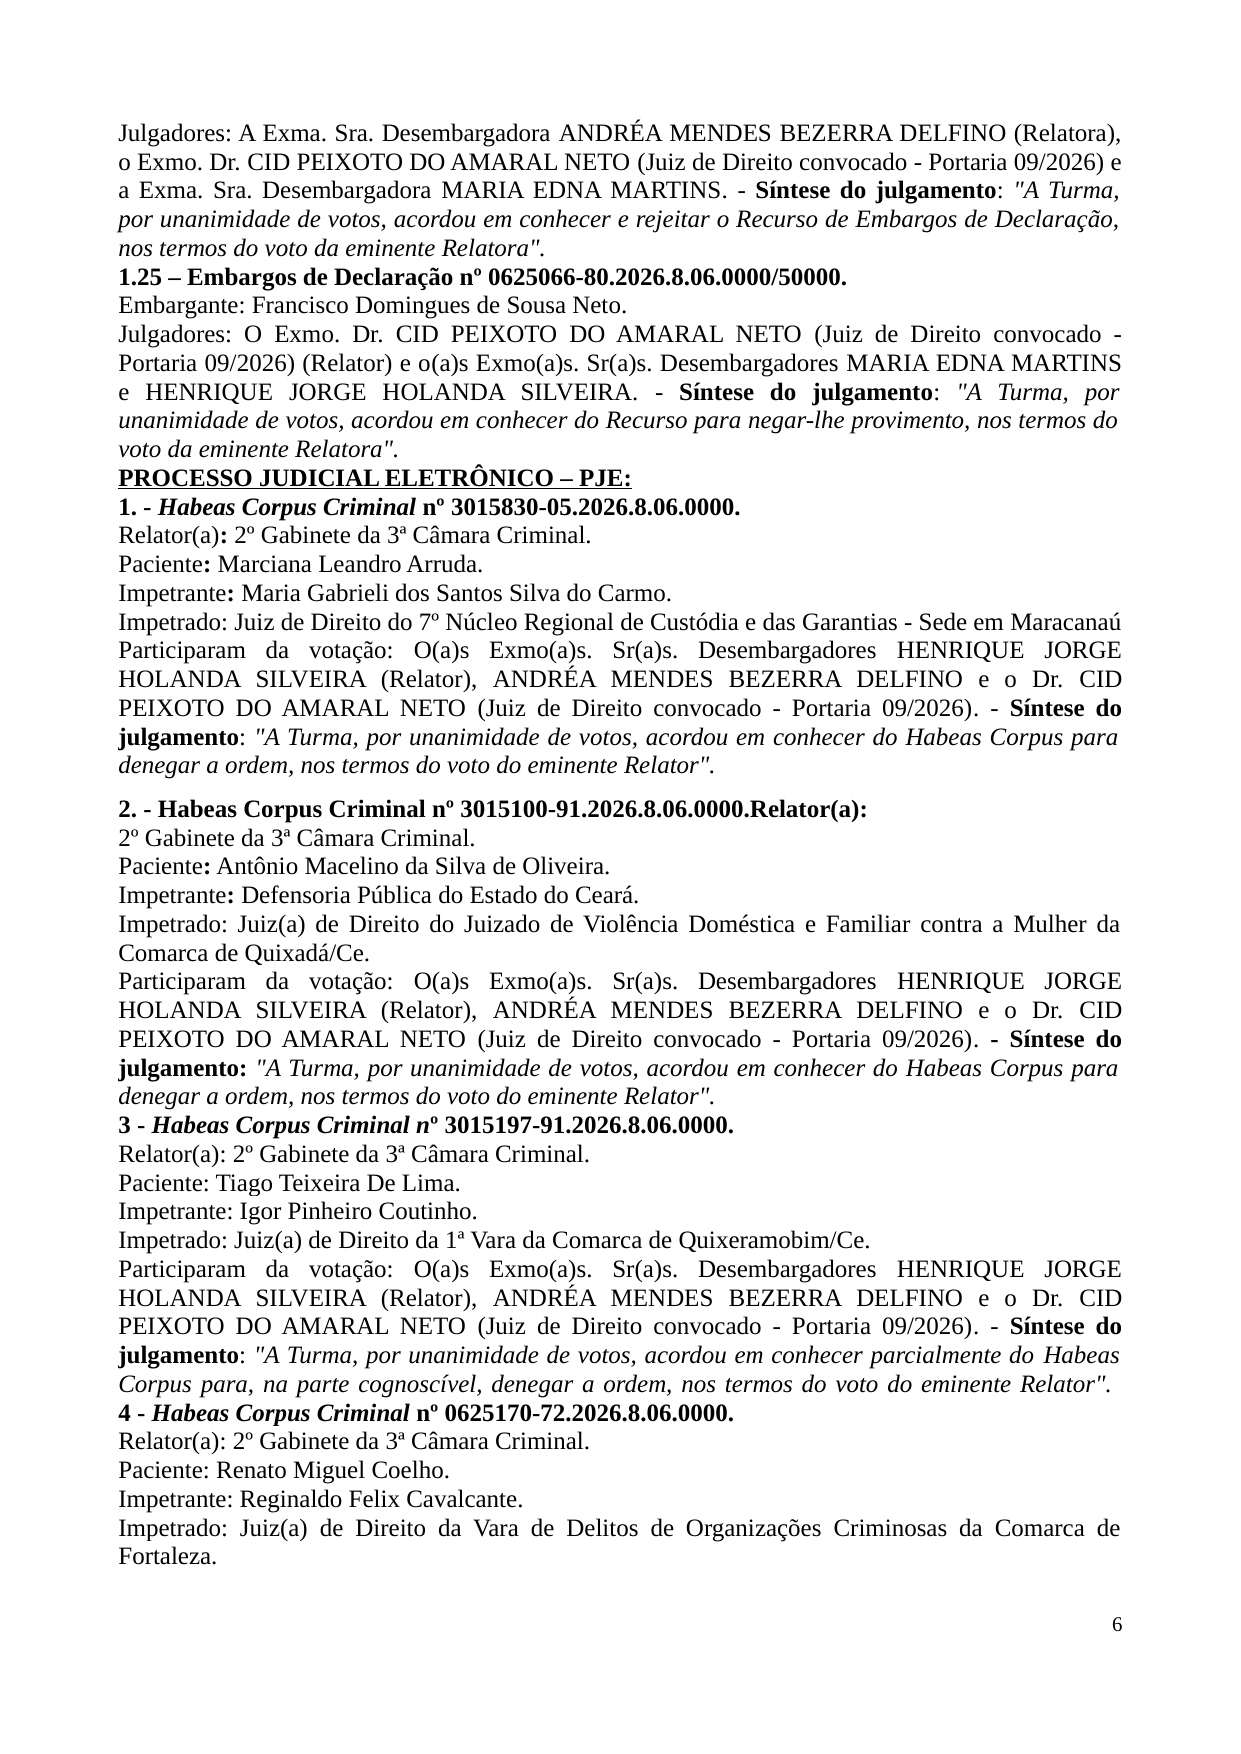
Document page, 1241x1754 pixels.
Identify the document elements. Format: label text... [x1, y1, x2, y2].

text Paciente: Tiago Teixeira De Lima. [118, 1168, 1122, 1196]
text Impetrado: Juiz(a) de Direito da 1ª Vara da Comarca de Quixeramobim/Ce. [118, 1225, 1122, 1254]
text Paciente: Antônio Macelino da Silva de Oliveira. [118, 851, 1122, 880]
text Impetrado: Juiz de Direito do 7º Núcleo Regional de Custódia e das Garantias - Sede em Maracanaú [118, 607, 1122, 636]
text 2. - Habeas Corpus Criminal nº 3015100-91.2026.8.06.0000.Relator(a): [118, 794, 1122, 823]
text Relator(a): 2º Gabinete da 3ª Câmara Criminal. [118, 521, 1122, 549]
text Impetrante: Defensoria Pública do Estado do Ceará. [118, 880, 1122, 909]
text Participaram da votação: O(a)s Exmo(a)s. Sr(a)s. Desembargadores HENRIQUE JORGE HOLANDA SILVEIRA (Relator), ANDRÉA MENDES BEZERRA DELFINO e o Dr. CID PEIXOTO DO AMARAL NETO (Juiz de Direito convocado - Portaria 09/2026). - Síntese do julgamento: "A Turma, por unanimidade de votos, acordou em conhecer do Habeas Corpus para denegar a ordem, nos termos do voto do eminente Relator". [118, 966, 1122, 1110]
text PROCESSO JUDICIAL ELETRÔNICO – PJE: [118, 463, 1122, 492]
text Impetrante: Reginaldo Felix Cavalcante. [118, 1484, 1122, 1513]
text 2º Gabinete da 3ª Câmara Criminal. [118, 823, 1122, 851]
text 1. - Habeas Corpus Criminal nº 3015830-05.2026.8.06.0000. [118, 492, 1122, 521]
text 1.25 – Embargos de Declaração nº 0625066-80.2026.8.06.0000/50000. [118, 262, 1122, 291]
text Paciente: Renato Miguel Coelho. [118, 1455, 1122, 1484]
text Impetrante: Igor Pinheiro Coutinho. [118, 1196, 1122, 1225]
text Participaram da votação: O(a)s Exmo(a)s. Sr(a)s. Desembargadores HENRIQUE JORGE HOLANDA SILVEIRA (Relator), ANDRÉA MENDES BEZERRA DELFINO e o Dr. CID PEIXOTO DO AMARAL NETO (Juiz de Direito convocado - Portaria 09/2026). - Síntese do julgamento: "A Turma, por unanimidade de votos, acordou em conhecer parcialmente do Habeas Corpus para, na parte cognoscível, denegar a ordem, nos termos do voto do eminente Relator". 4 - Habeas Corpus Criminal nº 0625170-72.2026.8.06.0000. [118, 1254, 1122, 1426]
text Relator(a): 2º Gabinete da 3ª Câmara Criminal. [118, 1139, 1122, 1168]
text Impetrante: Maria Gabrieli dos Santos Silva do Carmo. [118, 578, 1122, 607]
text Julgadores: O Exmo. Dr. CID PEIXOTO DO AMARAL NETO (Juiz de Direito convocado - Portaria 09/2026) (Relator) e o(a)s Exmo(a)s. Sr(a)s. Desembargadores MARIA EDNA MARTINS e HENRIQUE JORGE HOLANDA SILVEIRA. - Síntese do julgamento: "A Turma, por unanimidade de votos, acordou em conhecer do Recurso para negar-lhe provimento, nos termos do voto da eminente Relatora". [118, 319, 1122, 463]
text Participaram da votação: O(a)s Exmo(a)s. Sr(a)s. Desembargadores HENRIQUE JORGE HOLANDA SILVEIRA (Relator), ANDRÉA MENDES BEZERRA DELFINO e o Dr. CID PEIXOTO DO AMARAL NETO (Juiz de Direito convocado - Portaria 09/2026). - Síntese do julgamento: "A Turma, por unanimidade de votos, acordou em conhecer do Habeas Corpus para denegar a ordem, nos termos do voto do eminente Relator". [118, 636, 1122, 779]
text Julgadores: A Exma. Sra. Desembargadora ANDRÉA MENDES BEZERRA DELFINO (Relatora), o Exmo. Dr. CID PEIXOTO DO AMARAL NETO (Juiz de Direito convocado - Portaria 09/2026) e a Exma. Sra. Desembargadora MARIA EDNA MARTINS. - Síntese do julgamento: "A Turma, por unanimidade de votos, acordou em conhecer e rejeitar o Recurso de Embargos de Declaração, nos termos do voto da eminente Relatora". [118, 118, 1122, 262]
text Impetrado: Juiz(a) de Direito da Vara de Delitos de Organizações Criminosas da Comarca de Fortaleza. [118, 1513, 1122, 1570]
text Impetrado: Juiz(a) de Direito do Juizado de Violência Doméstica e Familiar contra a Mulher da Comarca de Quixadá/Ce. [118, 909, 1122, 966]
text Embargante: Francisco Domingues de Sousa Neto. [118, 291, 1122, 319]
text Relator(a): 2º Gabinete da 3ª Câmara Criminal. [118, 1426, 1122, 1455]
text 3 - Habeas Corpus Criminal nº 3015197-91.2026.8.06.0000. [118, 1110, 1122, 1139]
text Paciente: Marciana Leandro Arruda. [118, 549, 1122, 578]
